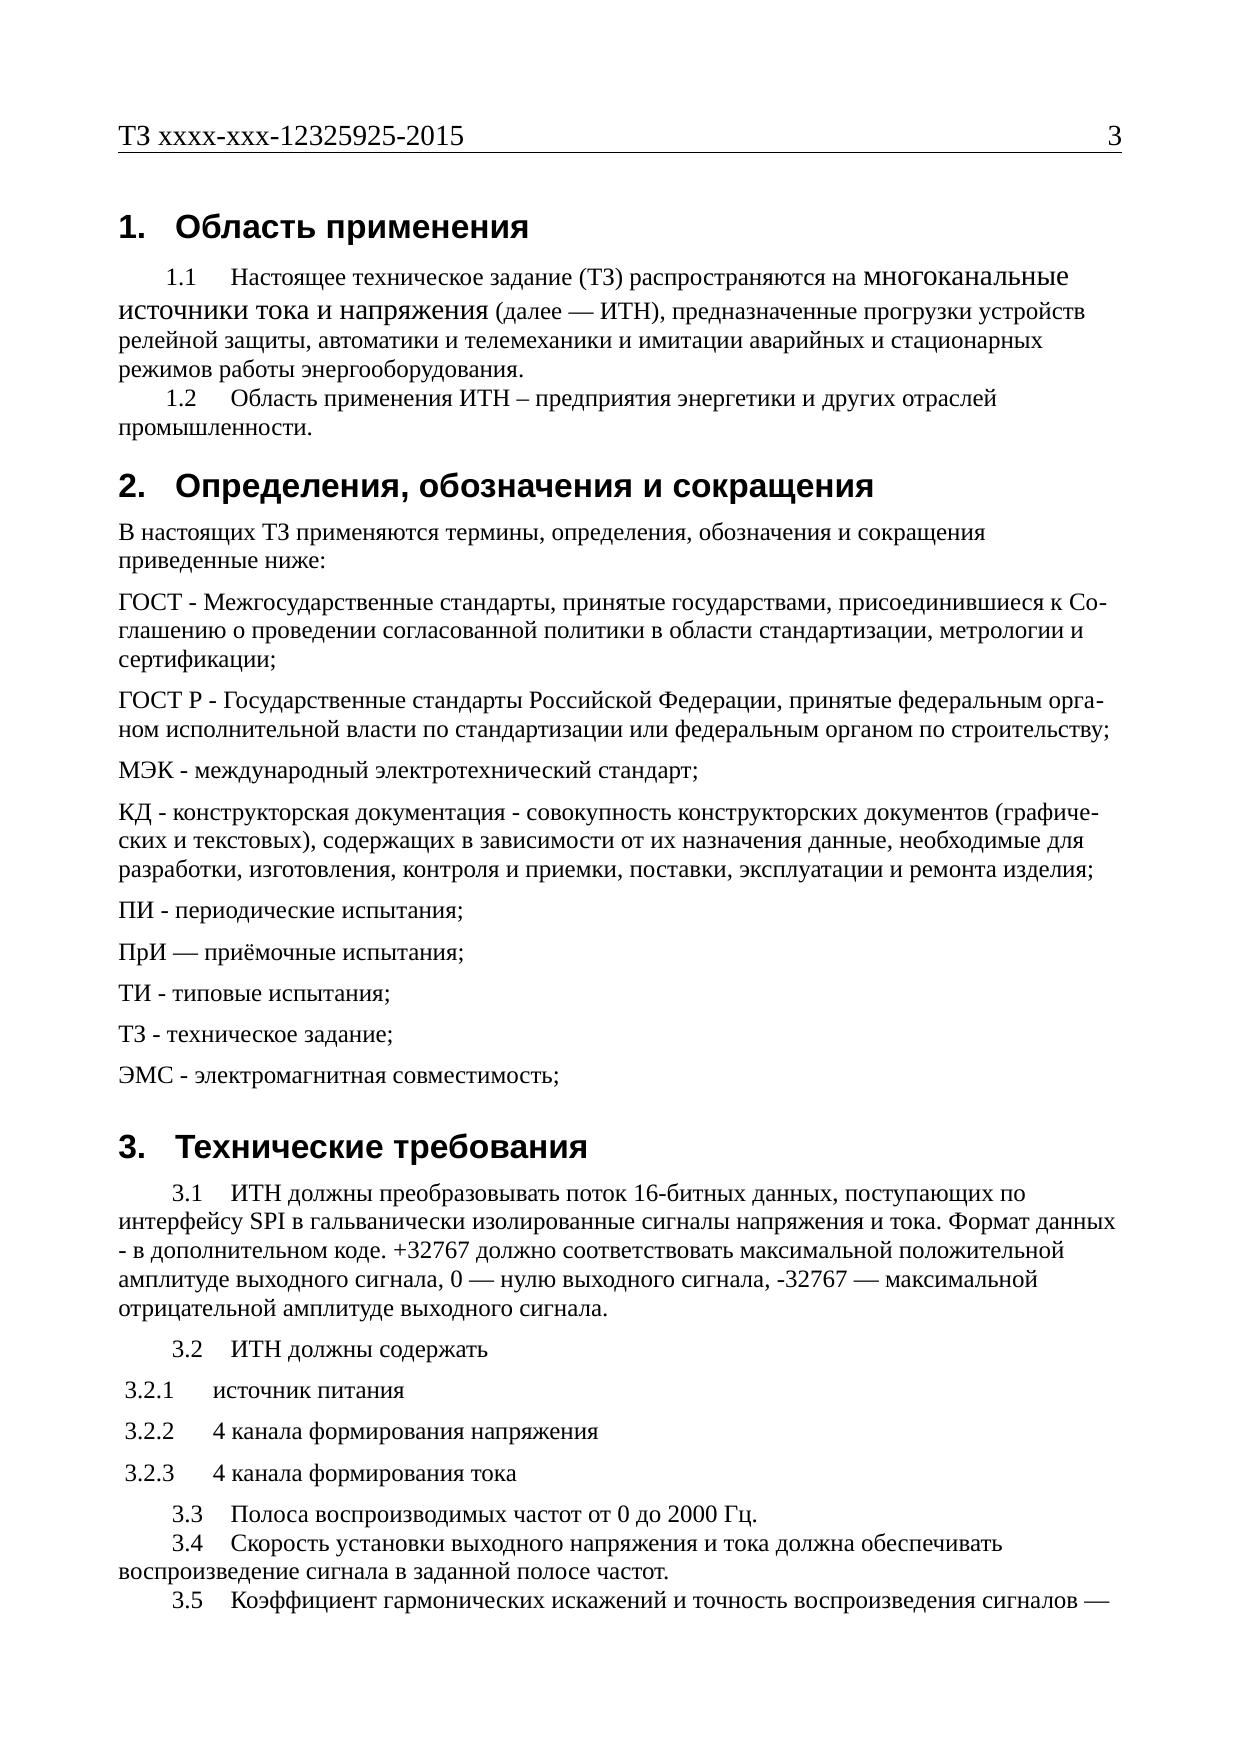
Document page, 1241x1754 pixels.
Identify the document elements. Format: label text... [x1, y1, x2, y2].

text ЭМС - электромагнитная совместимость; [118, 1060, 1122, 1089]
list Настоящее техническое задание (ТЗ) распространяются на многоканальные источники тока и напряжения (далее — ИТН), предназначенные прогрузки устройств релейной защиты, автоматики и телемеханики и имитации аварийных и стационарных режимов работы энергооборудования. [118, 258, 1122, 383]
list 4 канала формирования напряжения [118, 1416, 1122, 1445]
text В настоящих ТЗ применяются термины, определения, обозначения и сокращения приведенные ниже: [118, 517, 1122, 574]
text ТЗ - техническое задание; [118, 1019, 1122, 1048]
subtitle Технические требования [118, 1127, 1122, 1165]
list Полоса воспроизводимых частот от 0 до 2000 Гц. [118, 1499, 1122, 1528]
text ПИ - периодические испытания; [118, 895, 1122, 924]
list ИТН должны содержать [118, 1334, 1122, 1363]
text ТИ - типовые испытания; [118, 978, 1122, 1007]
text КД - конструкторская документация - совокупность конструкторских документов (графиче­ских и текстовых), содержащих в зависимости от их назначения данные, необходимые для разработки, изготовления, контроля и приемки, поставки, эксплуатации и ремонта изделия; [118, 797, 1122, 883]
list 4 канала формирования тока [118, 1458, 1122, 1486]
text МЭК - международный электротехнический стандарт; [118, 755, 1122, 784]
list Область применения ИТН – предприятия энергетики и других отраслей промышленности. [118, 383, 1122, 440]
list ИТН должны преобразовывать поток 16-битных данных, поступающих по интерфейсу SPI в гальванически изолированные сигналы напряжения и тока. Формат данных - в дополнительном коде. +32767 должно соответствовать максимальной положительной амплитуде выходного сигнала, 0 — нулю выходного сигнала, -32767 — максимальной отрицательной амплитуде выходного сигнала. [118, 1178, 1122, 1321]
subtitle Область применения [118, 207, 1122, 246]
subtitle Определения, обозначения и сокращения [118, 465, 1122, 504]
text ГОСТ Р - Государственные стандарты Российской Федерации, принятые федеральным орга­ном исполнительной власти по стандартизации или федеральным органом по строительству; [118, 685, 1122, 743]
list Коэффициент гармонических искажений и точность воспроизведения сигналов — [118, 1585, 1122, 1614]
text ПрИ — приёмочные испытания; [118, 937, 1122, 965]
list Скорость установки выходного напряжения и тока должна обеспечивать воспроизведение сигнала в заданной полосе частот. [118, 1528, 1122, 1585]
text ГОСТ - Межгосударственные стандарты, принятые государствами, присоединившиеся к Со­глашению о проведении согласованной политики в области стандартизации, метрологии и сертификации; [118, 587, 1122, 673]
list источник питания [118, 1375, 1122, 1404]
